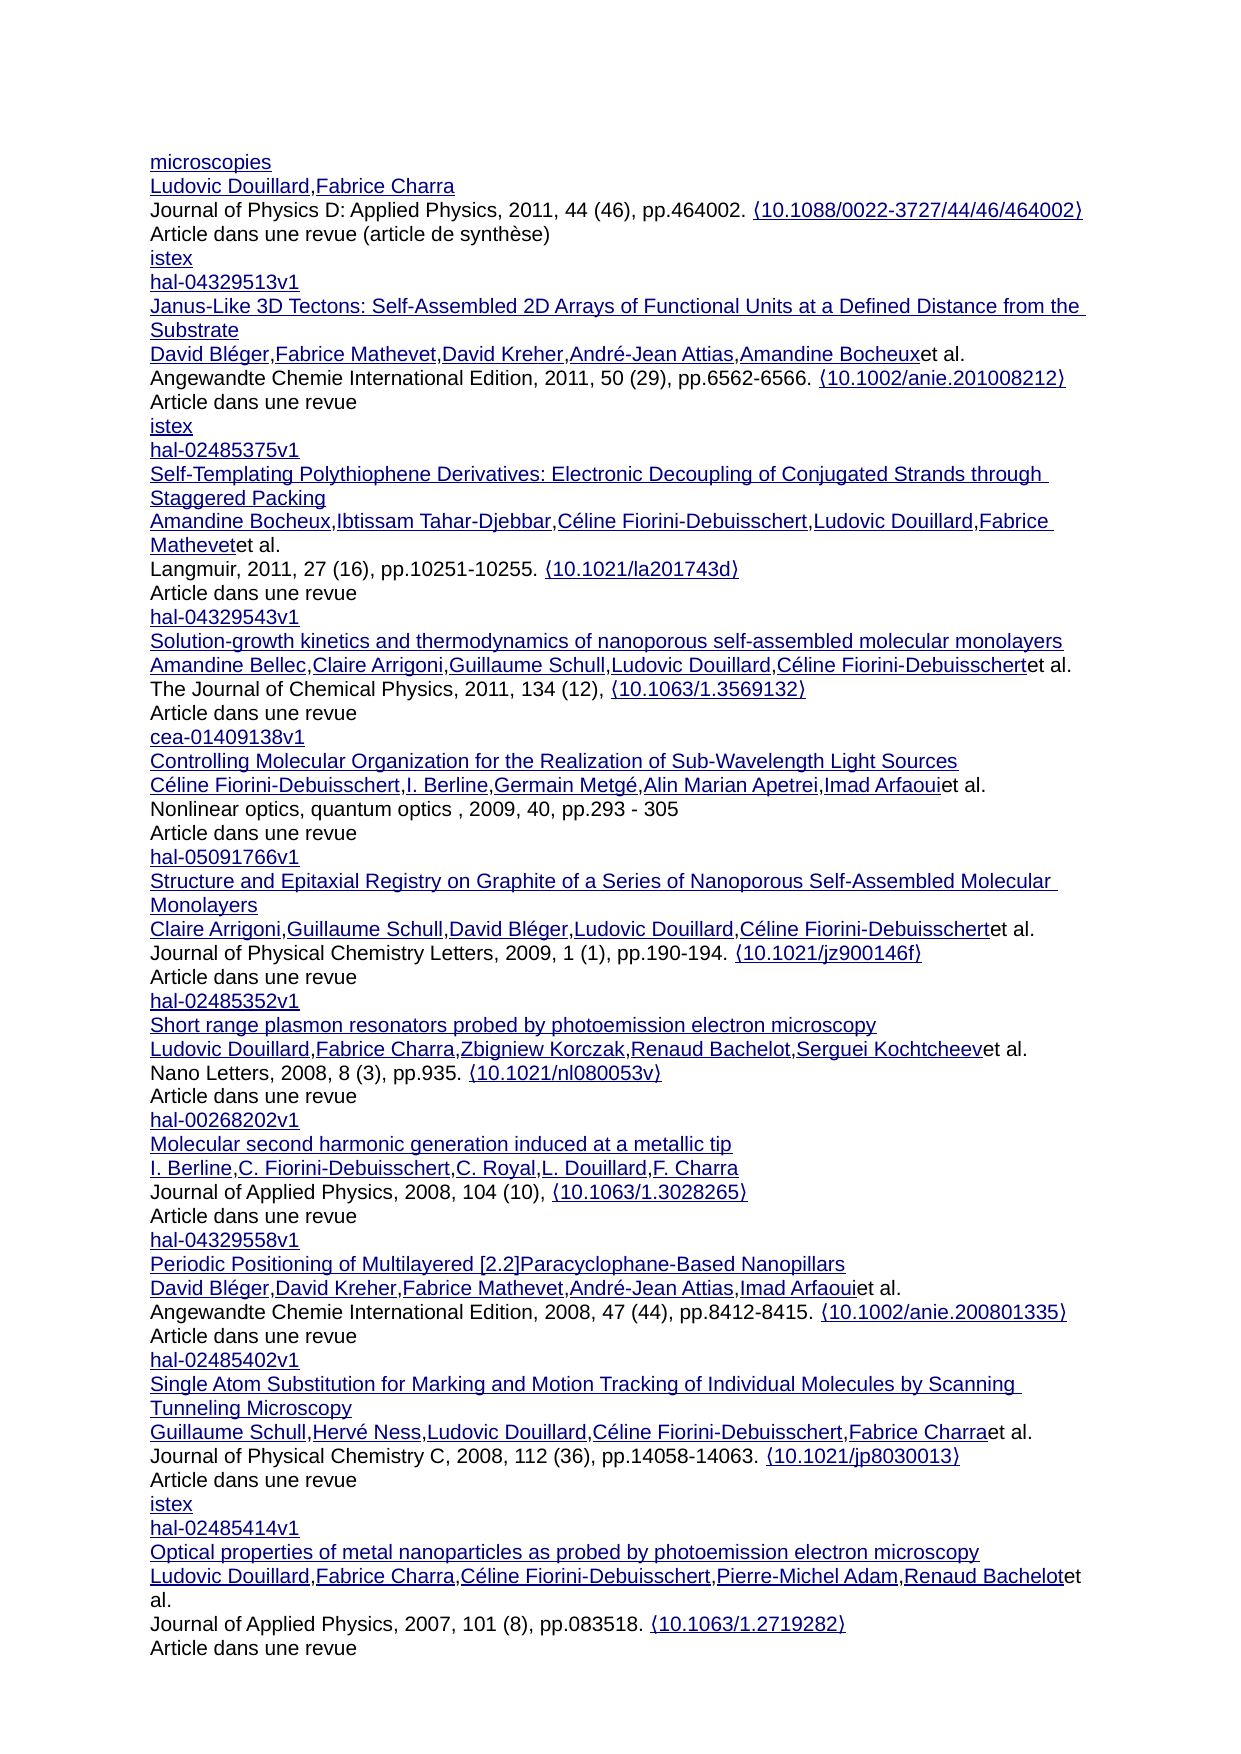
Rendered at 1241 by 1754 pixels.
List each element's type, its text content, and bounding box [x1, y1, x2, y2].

table_cell Molecular second harmonic generation induced at a metallic tip I. Berline,C. Fiorini-Debuisschert,C. Royal,L. Douillard,F. Charra Journal of Applied Physics, 2008, 104 (10), ⟨10.1063/1.3028265⟩ Article dans une revue hal-04329558v1 [150, 1132, 1090, 1252]
table_cell Self-Templating Polythiophene Derivatives: Electronic Decoupling of Conjugated Strands through Staggered Packing Amandine Bocheux,Ibtissam Tahar-Djebbar,Céline Fiorini-Debuisschert,Ludovic Douillard,Fabrice Mathevetet al. Langmuir, 2011, 27 (16), pp.10251-10255. ⟨10.1021/la201743d⟩ Article dans une revue hal-04329543v1 [150, 461, 1090, 629]
table_cell Short range plasmon resonators probed by photoemission electron microscopy Ludovic Douillard,Fabrice Charra,Zbigniew Korczak,Renaud Bachelot,Serguei Kochtcheevet al. Nano Letters, 2008, 8 (3), pp.935. ⟨10.1021/nl080053v⟩ Article dans une revue hal-00268202v1 [150, 1013, 1090, 1132]
table_cell Solution-growth kinetics and thermodynamics of nanoporous self-assembled molecular monolayers Amandine Bellec,Claire Arrigoni,Guillaume Schull,Ludovic Douillard,Céline Fiorini-Debuisschertet al. The Journal of Chemical Physics, 2011, 134 (12), ⟨10.1063/1.3569132⟩ Article dans une revue cea-01409138v1 [150, 629, 1090, 749]
table_cell microscopies Ludovic Douillard,Fabrice Charra Journal of Physics D: Applied Physics, 2011, 44 (46), pp.464002. ⟨10.1088/0022-3727/44/46/464002⟩ Article dans une revue (article de synthèse) istex hal-04329513v1 [150, 150, 1090, 294]
table_cell Periodic Positioning of Multilayered [2.2]Paracyclophane-Based Nanopillars David Bléger,David Kreher,Fabrice Mathevet,André-Jean Attias,Imad Arfaouiet al. Angewandte Chemie International Edition, 2008, 47 (44), pp.8412-8415. ⟨10.1002/anie.200801335⟩ Article dans une revue hal-02485402v1 [150, 1252, 1090, 1372]
table_cell Controlling Molecular Organization for the Realization of Sub-Wavelength Light Sources Céline Fiorini-Debuisschert,I. Berline,Germain Metgé,Alin Marian Apetrei,Imad Arfaouiet al. Nonlinear optics, quantum optics , 2009, 40, pp.293 - 305 Article dans une revue hal-05091766v1 [150, 749, 1090, 869]
table_cell Janus-Like 3D Tectons: Self-Assembled 2D Arrays of Functional Units at a Defined Distance from the Substrate David Bléger,Fabrice Mathevet,David Kreher,André-Jean Attias,Amandine Bocheuxet al. Angewandte Chemie International Edition, 2011, 50 (29), pp.6562-6566. ⟨10.1002/anie.201008212⟩ Article dans une revue istex hal-02485375v1 [150, 294, 1090, 461]
table_cell Optical properties of metal nanoparticles as probed by photoemission electron microscopy Ludovic Douillard,Fabrice Charra,Céline Fiorini-Debuisschert,Pierre-Michel Adam,Renaud Bachelotet al. Journal of Applied Physics, 2007, 101 (8), pp.083518. ⟨10.1063/1.2719282⟩ Article dans une revue [150, 1540, 1090, 1659]
table_cell Structure and Epitaxial Registry on Graphite of a Series of Nanoporous Self-Assembled Molecular Monolayers Claire Arrigoni,Guillaume Schull,David Bléger,Ludovic Douillard,Céline Fiorini-Debuisschertet al. Journal of Physical Chemistry Letters, 2009, 1 (1), pp.190-194. ⟨10.1021/jz900146f⟩ Article dans une revue hal-02485352v1 [150, 869, 1090, 1012]
table_cell Single Atom Substitution for Marking and Motion Tracking of Individual Molecules by Scanning Tunneling Microscopy Guillaume Schull,Hervé Ness,Ludovic Douillard,Céline Fiorini-Debuisschert,Fabrice Charraet al. Journal of Physical Chemistry C, 2008, 112 (36), pp.14058-14063. ⟨10.1021/jp8030013⟩ Article dans une revue istex hal-02485414v1 [150, 1372, 1090, 1539]
